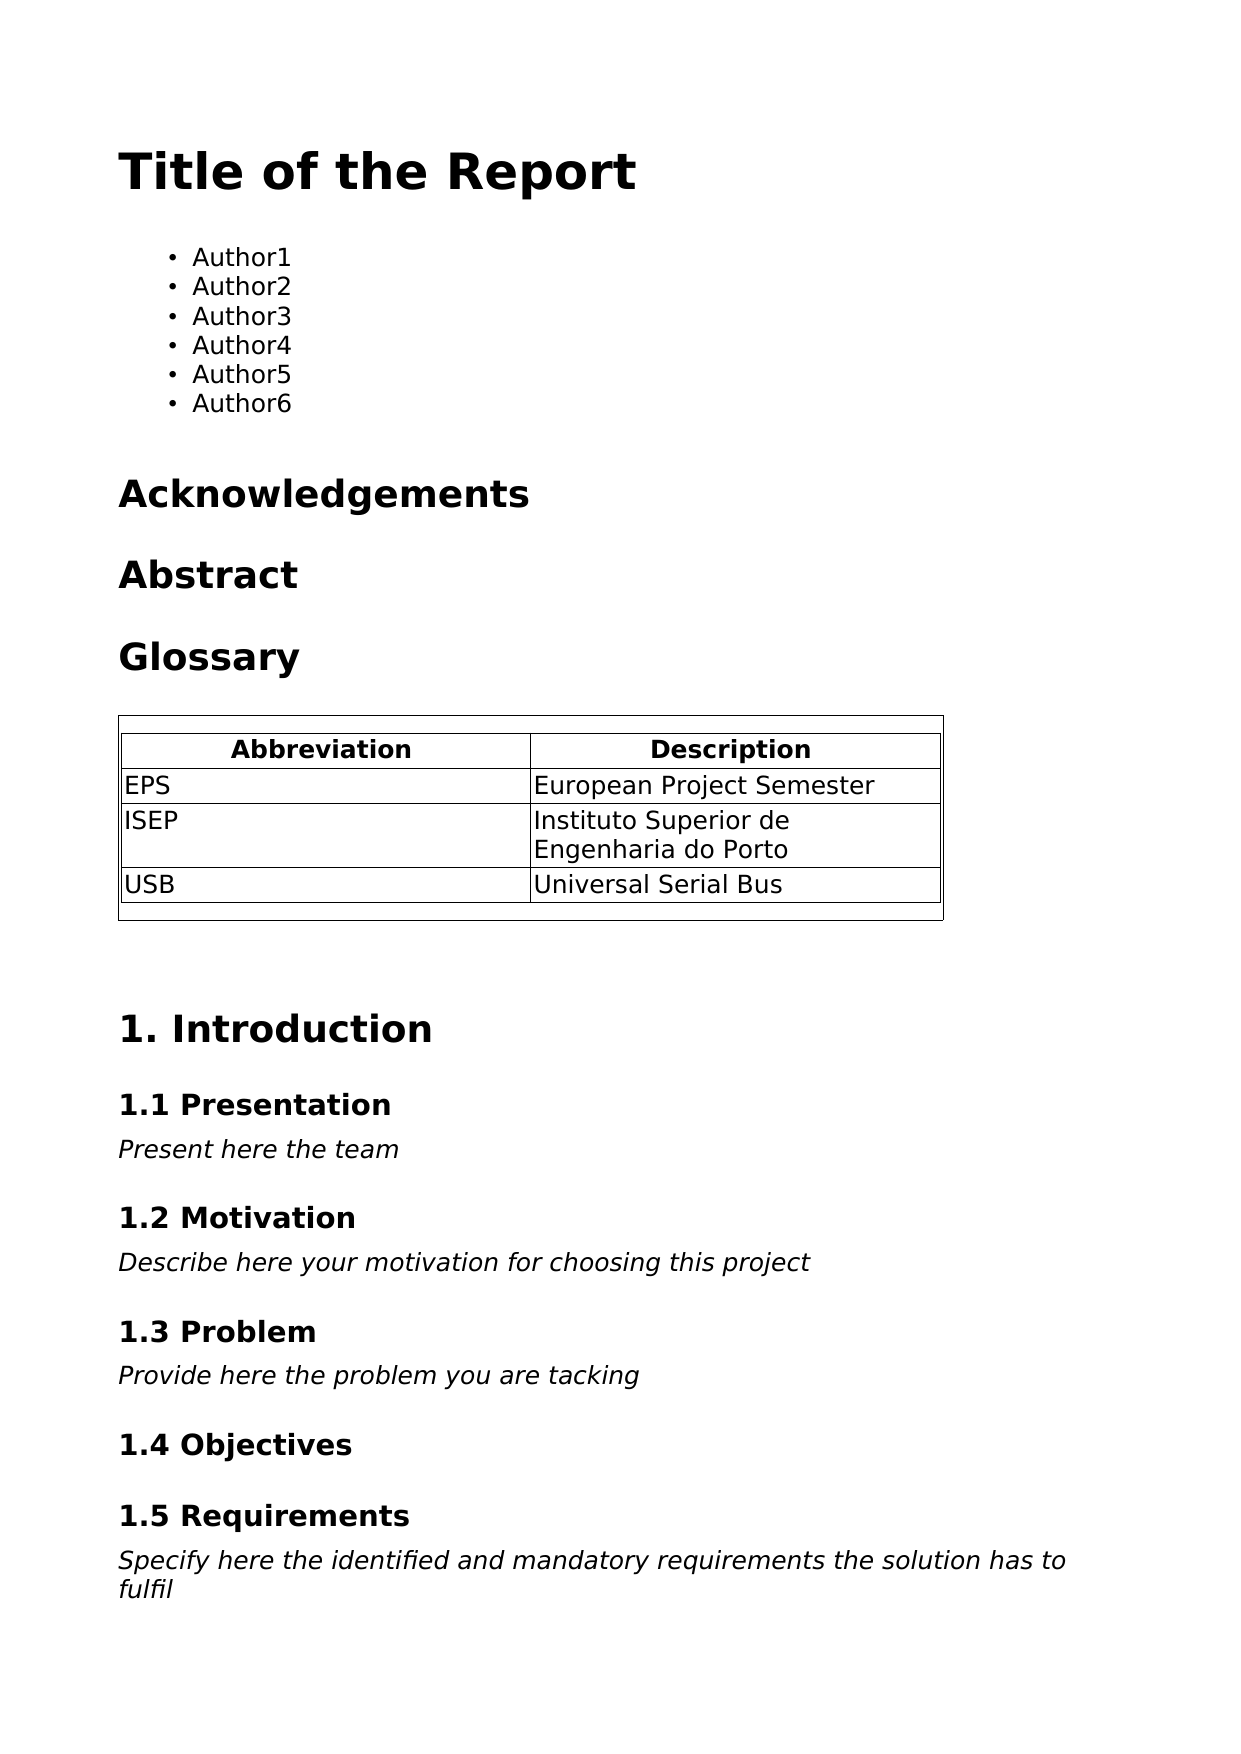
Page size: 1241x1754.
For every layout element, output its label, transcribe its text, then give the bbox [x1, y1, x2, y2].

table_header Abbreviation [122, 734, 530, 768]
table_cell ISEP [122, 804, 530, 867]
table_cell Universal Serial Bus [531, 868, 940, 902]
list Author2 [177, 272, 1122, 302]
list Author1 [177, 243, 1122, 272]
table_cell USB [122, 868, 530, 902]
subtitle Title of the Report [118, 143, 1122, 201]
table_header Description [531, 734, 940, 768]
list Author4 [177, 331, 1122, 360]
subtitle 1. Introduction [118, 1008, 1122, 1051]
subtitle 1.2 Motivation [118, 1202, 1122, 1236]
subtitle 1.4 Objectives [118, 1428, 1122, 1462]
table_header [119, 716, 943, 920]
list Author5 [177, 360, 1122, 389]
table_cell EPS [122, 769, 530, 803]
text Describe here your motivation for choosing this project [118, 1248, 1122, 1277]
text Provide here the problem you are tacking [118, 1361, 1122, 1391]
subtitle 1.1 Presentation [118, 1089, 1122, 1123]
subtitle Abstract [118, 554, 1122, 598]
list Author6 [177, 389, 1122, 418]
table_cell European Project Semester [531, 769, 940, 803]
text Specify here the identified and mandatory requirements the solution has to fulfil [118, 1546, 1122, 1604]
text Present here the team [118, 1135, 1122, 1164]
table_cell Instituto Superior de Engenharia do Porto [531, 804, 940, 867]
subtitle Acknowledgements [118, 473, 1122, 516]
subtitle 1.5 Requirements [118, 1499, 1122, 1533]
subtitle Glossary [118, 635, 1122, 679]
list Author3 [177, 302, 1122, 331]
subtitle 1.3 Problem [118, 1315, 1122, 1349]
